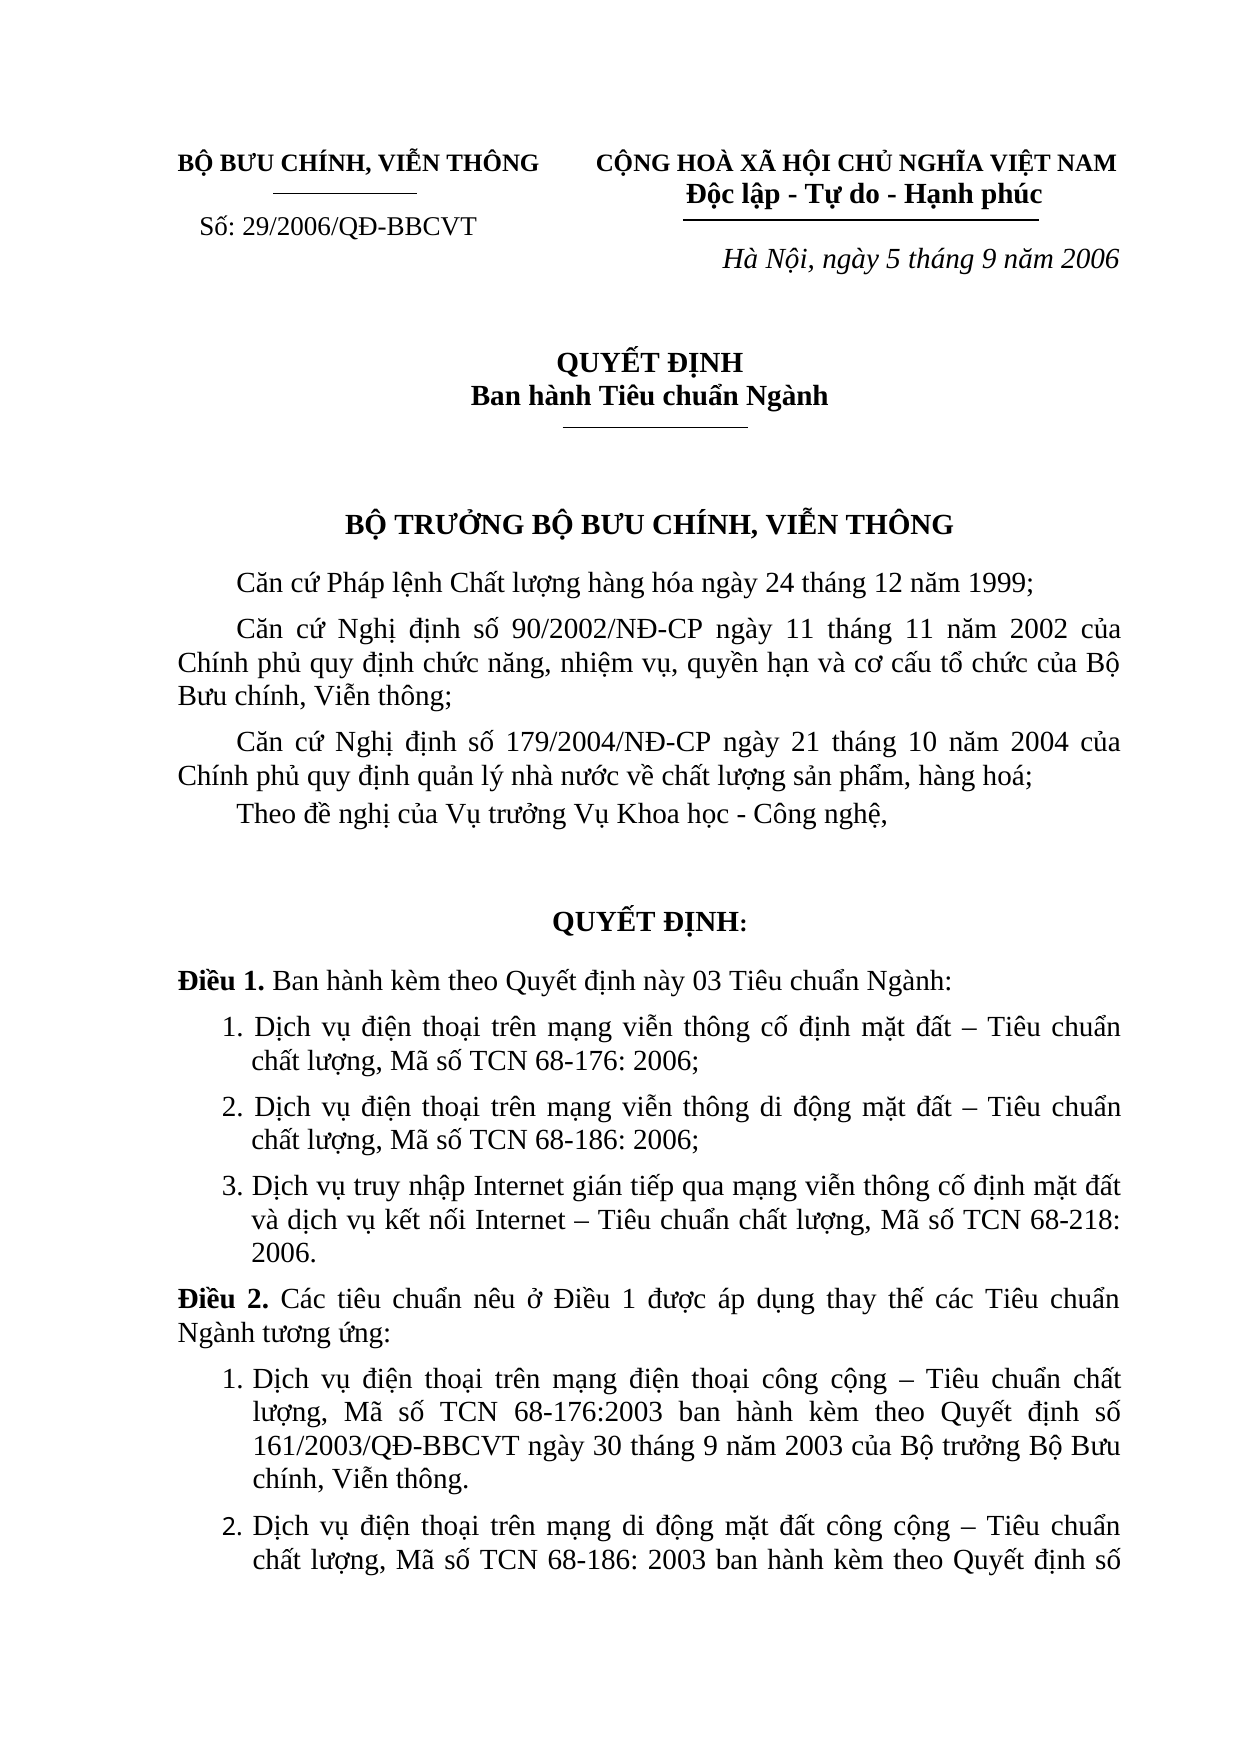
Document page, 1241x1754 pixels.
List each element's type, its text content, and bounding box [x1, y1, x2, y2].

text 3. Dịch vụ truy nhập Internet gián tiếp qua mạng viễn thông cố định mặt đất và dịch vụ kết nối Internet – Tiêu chuẩn chất lượng, Mã số TCN 68-218: 2006. [222, 1168, 1122, 1269]
text QUYẾT ĐỊNH: [177, 904, 1122, 938]
text Hà Nội, ngày 5 tháng 9 năm 2006 [177, 241, 1122, 275]
text Căn cứ Nghị định số 90/2002/NĐ-CP ngày 11 tháng 11 năm 2002 của Chính phủ quy định chức năng, nhiệm vụ, quyền hạn và cơ cấu tổ chức của Bộ Bưu chính, Viễn thông; [177, 611, 1122, 712]
text 2. Dịch vụ điện thoại trên mạng viễn thông di động mặt đất – Tiêu chuẩn chất lượng, Mã số TCN 68-186: 2006; [222, 1089, 1122, 1156]
list Dịch vụ điện thoại trên mạng di động mặt đất công cộng – Tiêu chuẩn chất lượng, Mã số TCN 68-186: 2003 ban hành kèm theo Quyết định số [222, 1508, 1122, 1576]
subtitle BỘ TRƯỞNG BỘ BƯU CHÍNH, VIỄN THÔNG [177, 507, 1122, 540]
subtitle BỘ BƯU CHÍNH, VIỄN THÔNG CỘNG HOÀ XÃ HỘI CHỦ NGHĨA VIỆT NAM [177, 148, 1122, 176]
subtitle QUYẾT ĐỊNH [177, 345, 1122, 378]
text Số: 29/2006/QĐ-BBCVT [177, 210, 1122, 241]
text Căn cứ Pháp lệnh Chất lượng hàng hóa ngày 24 tháng 12 năm 1999; [177, 565, 1122, 599]
text 1. Dịch vụ điện thoại trên mạng viễn thông cố định mặt đất – Tiêu chuẩn chất lượng, Mã số TCN 68-176: 2006; [222, 1009, 1122, 1076]
text Căn cứ Nghị định số 179/2004/NĐ-CP ngày 21 tháng 10 năm 2004 của Chính phủ quy định quản lý nhà nước về chất lượng sản phẩm, hàng hoá; [177, 724, 1122, 792]
text Điều 2. Các tiêu chuẩn nêu ở Điều 1 được áp dụng thay thế các Tiêu chuẩn Ngành tương ứng: [177, 1281, 1122, 1348]
text Theo đề nghị của Vụ trưởng Vụ Khoa học - Công nghệ, [177, 796, 1122, 829]
list Dịch vụ điện thoại trên mạng điện thoại công cộng – Tiêu chuẩn chất lượng, Mã số TCN 68-176:2003 ban hành kèm theo Quyết định số 161/2003/QĐ-BBCVT ngày 30 tháng 9 năm 2003 của Bộ trưởng Bộ Bưu chính, Viễn thông. [222, 1361, 1122, 1495]
text Độc lập - Tự do - Hạnh phúc [177, 176, 1122, 210]
subtitle Ban hành Tiêu chuẩn Ngành [177, 378, 1122, 412]
text Điều 1. Ban hành kèm theo Quyết định này 03 Tiêu chuẩn Ngành: [177, 963, 1122, 997]
